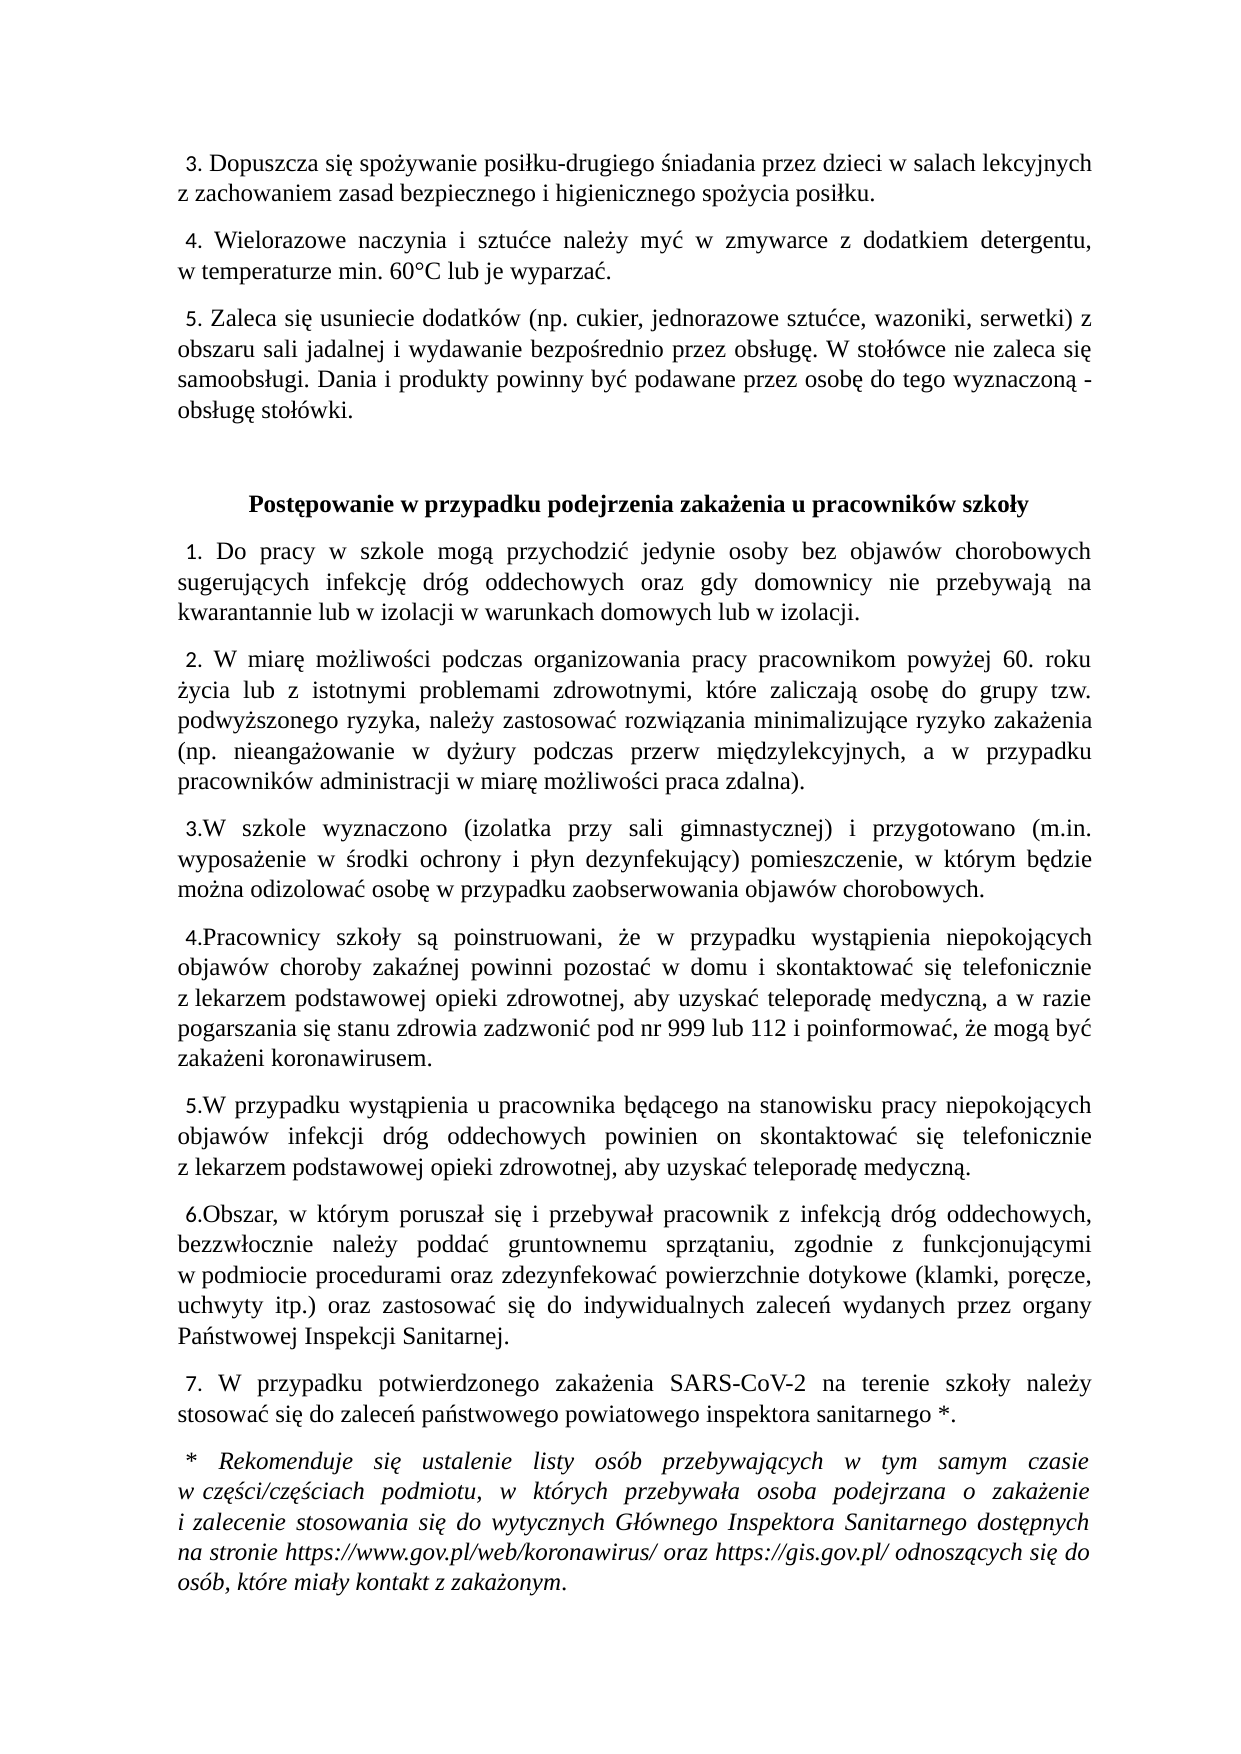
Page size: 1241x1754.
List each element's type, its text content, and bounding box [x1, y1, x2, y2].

list W miarę możliwości podczas organizowania pracy pracownikom powyżej 60. roku życia lub z istotnymi problemami zdrowotnymi, które zaliczają osobę do grupy tzw. podwyższonego ryzyka, należy zastosować rozwiązania minimalizujące ryzyko zakażenia (np. nieangażowanie w dyżury podczas przerw międzylekcyjnych, a w przypadku pracowników administracji w miarę możliwości praca zdalna). [177, 644, 1093, 795]
text * Rekomenduje się ustalenie listy osób przebywających w tym samym czasie w części/częściach podmiotu, w których przebywała osoba podejrzana o zakażenie i zalecenie stosowania się do wytycznych Głównego Inspektora Sanitarnego dostępnych na stronie https://www.gov.pl/web/koronawirus/ oraz https://gis.gov.pl/ odnoszących się do osób, które miały kontakt z zakażonym. [177, 1446, 1093, 1596]
list Zaleca się usuniecie dodatków (np. cukier, jednorazowe sztućce, wazoniki, serwetki) z obszaru sali jadalnej i wydawanie bezpośrednio przez obsługę. W stołówce nie zaleca się samoobsługi. Dania i produkty powinny być podawane przez osobę do tego wyznaczoną - obsługę stołówki. [177, 303, 1093, 423]
list Dopuszcza się spożywanie posiłku-drugiego śniadania przez dzieci w salach lekcyjnych z zachowaniem zasad bezpiecznego i higienicznego spożycia posiłku. [177, 148, 1093, 207]
list W szkole wyznaczono (izolatka przy sali gimnastycznej) i przygotowano (m.in. wyposażenie w środki ochrony i płyn dezynfekujący) pomieszczenie, w którym będzie można odizolować osobę w przypadku zaobserwowania objawów chorobowych. [177, 813, 1093, 903]
list Do pracy w szkole mogą przychodzić jedynie osoby bez objawów chorobowych sugerujących infekcję dróg oddechowych oraz gdy domownicy nie przebywają na kwarantannie lub w izolacji w warunkach domowych lub w izolacji. [177, 536, 1093, 626]
list W przypadku wystąpienia u pracownika będącego na stanowisku pracy niepokojących objawów infekcji dróg oddechowych powinien on skontaktować się telefonicznie z lekarzem podstawowej opieki zdrowotnej, aby uzyskać teleporadę medyczną. [177, 1091, 1093, 1181]
list Pracownicy szkoły są poinstruowani, że w przypadku wystąpienia niepokojących objawów choroby zakaźnej powinni pozostać w domu i skontaktować się telefonicznie z lekarzem podstawowej opieki zdrowotnej, aby uzyskać teleporadę medyczną, a w razie pogarszania się stanu zdrowia zadzwonić pod nr 999 lub 112 i poinformować, że mogą być zakażeni koronawirusem. [177, 922, 1093, 1072]
list Obszar, w którym poruszał się i przebywał pracownik z infekcją dróg oddechowych, bezzwłocznie należy poddać gruntownemu sprzątaniu, zgodnie z funkcjonującymi w podmiocie procedurami oraz zdezynfekować powierzchnie dotykowe (klamki, poręcze, uchwyty itp.) oraz zastosować się do indywidualnych zaleceń wydanych przez organy Państwowej Inspekcji Sanitarnej. [177, 1199, 1093, 1349]
list W przypadku potwierdzonego zakażenia SARS-CoV-2 na terenie szkoły należy stosować się do zaleceń państwowego powiatowego inspektora sanitarnego *. [177, 1368, 1093, 1427]
list Wielorazowe naczynia i sztućce należy myć w zmywarce z dodatkiem detergentu, w temperaturze min. 60°C lub je wyparzać. [177, 225, 1093, 285]
text Postępowanie w przypadku podejrzenia zakażenia u pracowników szkoły [177, 489, 1093, 518]
